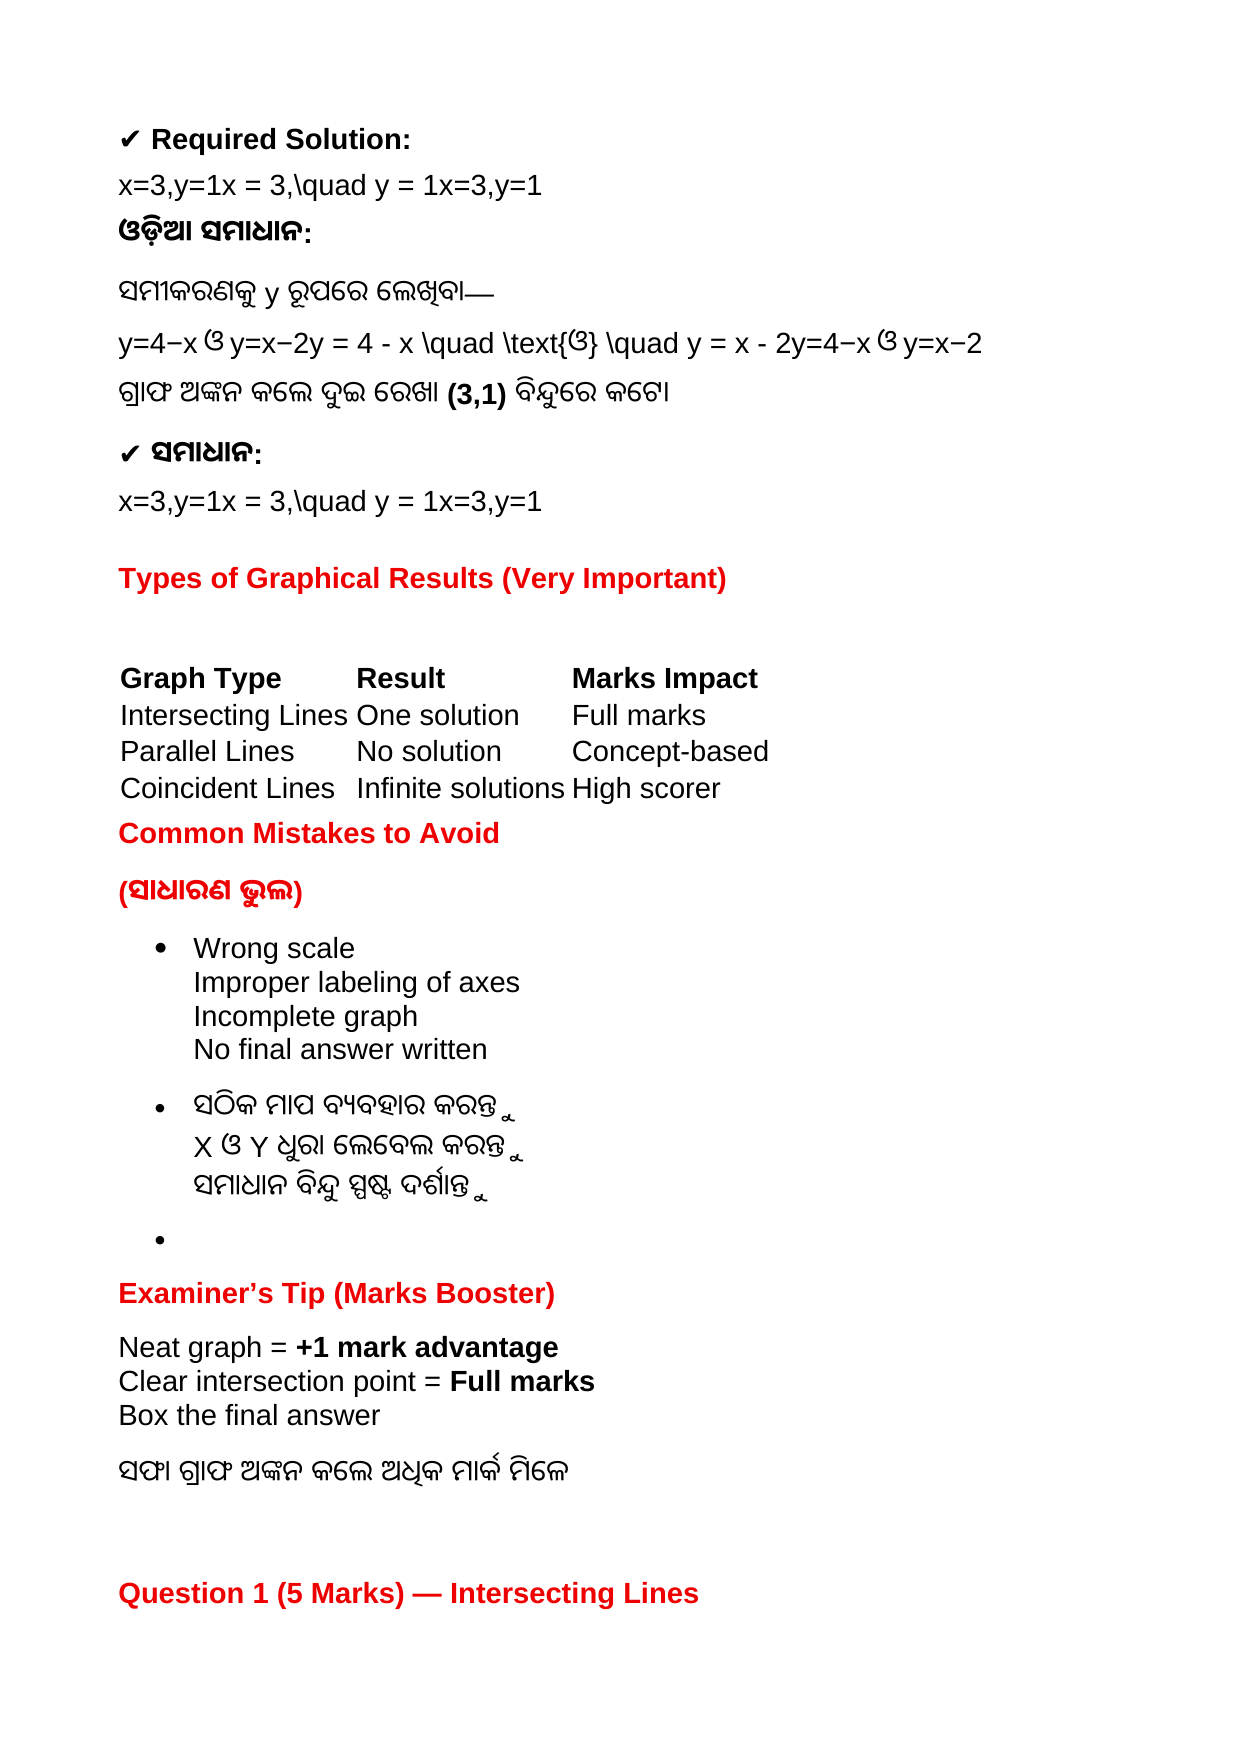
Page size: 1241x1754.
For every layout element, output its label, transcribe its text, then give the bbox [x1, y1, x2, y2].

text y=4−xଓy=x−2y = 4 - x \quad \text{ଓ} \quad y = x - 2y=4−xଓy=x−2 [118, 323, 1122, 362]
subtitle ଓଡ଼ିଆ ସମାଧାନ: [118, 212, 1122, 252]
subtitle Question 1 (5 Marks) — Intersecting Lines [118, 1576, 1122, 1610]
subtitle Common Mistakes to Avoid [118, 816, 1122, 850]
subtitle (ସାଧାରଣ ଭୁଲ) [118, 871, 1122, 911]
text x=3,y=1x = 3,\quad y = 1x=3,y=1 [118, 168, 1122, 202]
subtitle Types of Graphical Results (Very Important) [118, 561, 1122, 594]
table_header Graph Type [118, 659, 354, 696]
table_cell Intersecting Lines [118, 696, 354, 733]
table_cell Coincident Lines [118, 769, 354, 806]
table_cell Infinite solutions [355, 769, 570, 806]
table_cell High scorer [570, 769, 776, 806]
table_cell One solution [355, 696, 570, 733]
table_header Marks Impact [570, 659, 776, 696]
table_cell Full marks [570, 696, 776, 733]
text ଗ୍ରାଫ ଅଙ୍କନ କଲେ ଦୁଇ ରେଖା (3,1) ବିନ୍ଦୁରେ କଟେ। [118, 373, 1122, 413]
text ✔️ ସମାଧାନ: [118, 433, 1122, 473]
list Wrong scale Improper labeling of axes Incomplete graph No final answer written [156, 931, 1122, 1066]
table_header Result [355, 659, 570, 696]
text Neat graph = +1 mark advantage Clear intersection point = Full marks Box the final answer [118, 1330, 1122, 1431]
table_cell Concept-based [570, 733, 776, 769]
list ସଠିକ ମାପ ବ୍ୟବହାର କରନ୍ତୁ X ଓ Y ଧୁରା ଲେବେଲ କରନ୍ତୁ ସମାଧାନ ବିନ୍ଦୁ ସ୍ପଷ୍ଟ ଦର୍ଶାନ୍ତୁ [156, 1087, 1122, 1206]
text ସମୀକରଣକୁ y ରୂପରେ ଲେଖିବା— [118, 273, 1122, 312]
table_cell Parallel Lines [118, 733, 354, 769]
text x=3,y=1x = 3,\quad y = 1x=3,y=1 [118, 483, 1122, 517]
table_cell No solution [355, 733, 570, 769]
text ✔️ Required Solution: [118, 118, 1122, 158]
text ସଫା ଗ୍ରାଫ ଅଙ୍କନ କଲେ ଅଧିକ ମାର୍କ ମିଳେ [118, 1452, 1122, 1492]
subtitle Examiner’s Tip (Marks Booster) [118, 1276, 1122, 1309]
